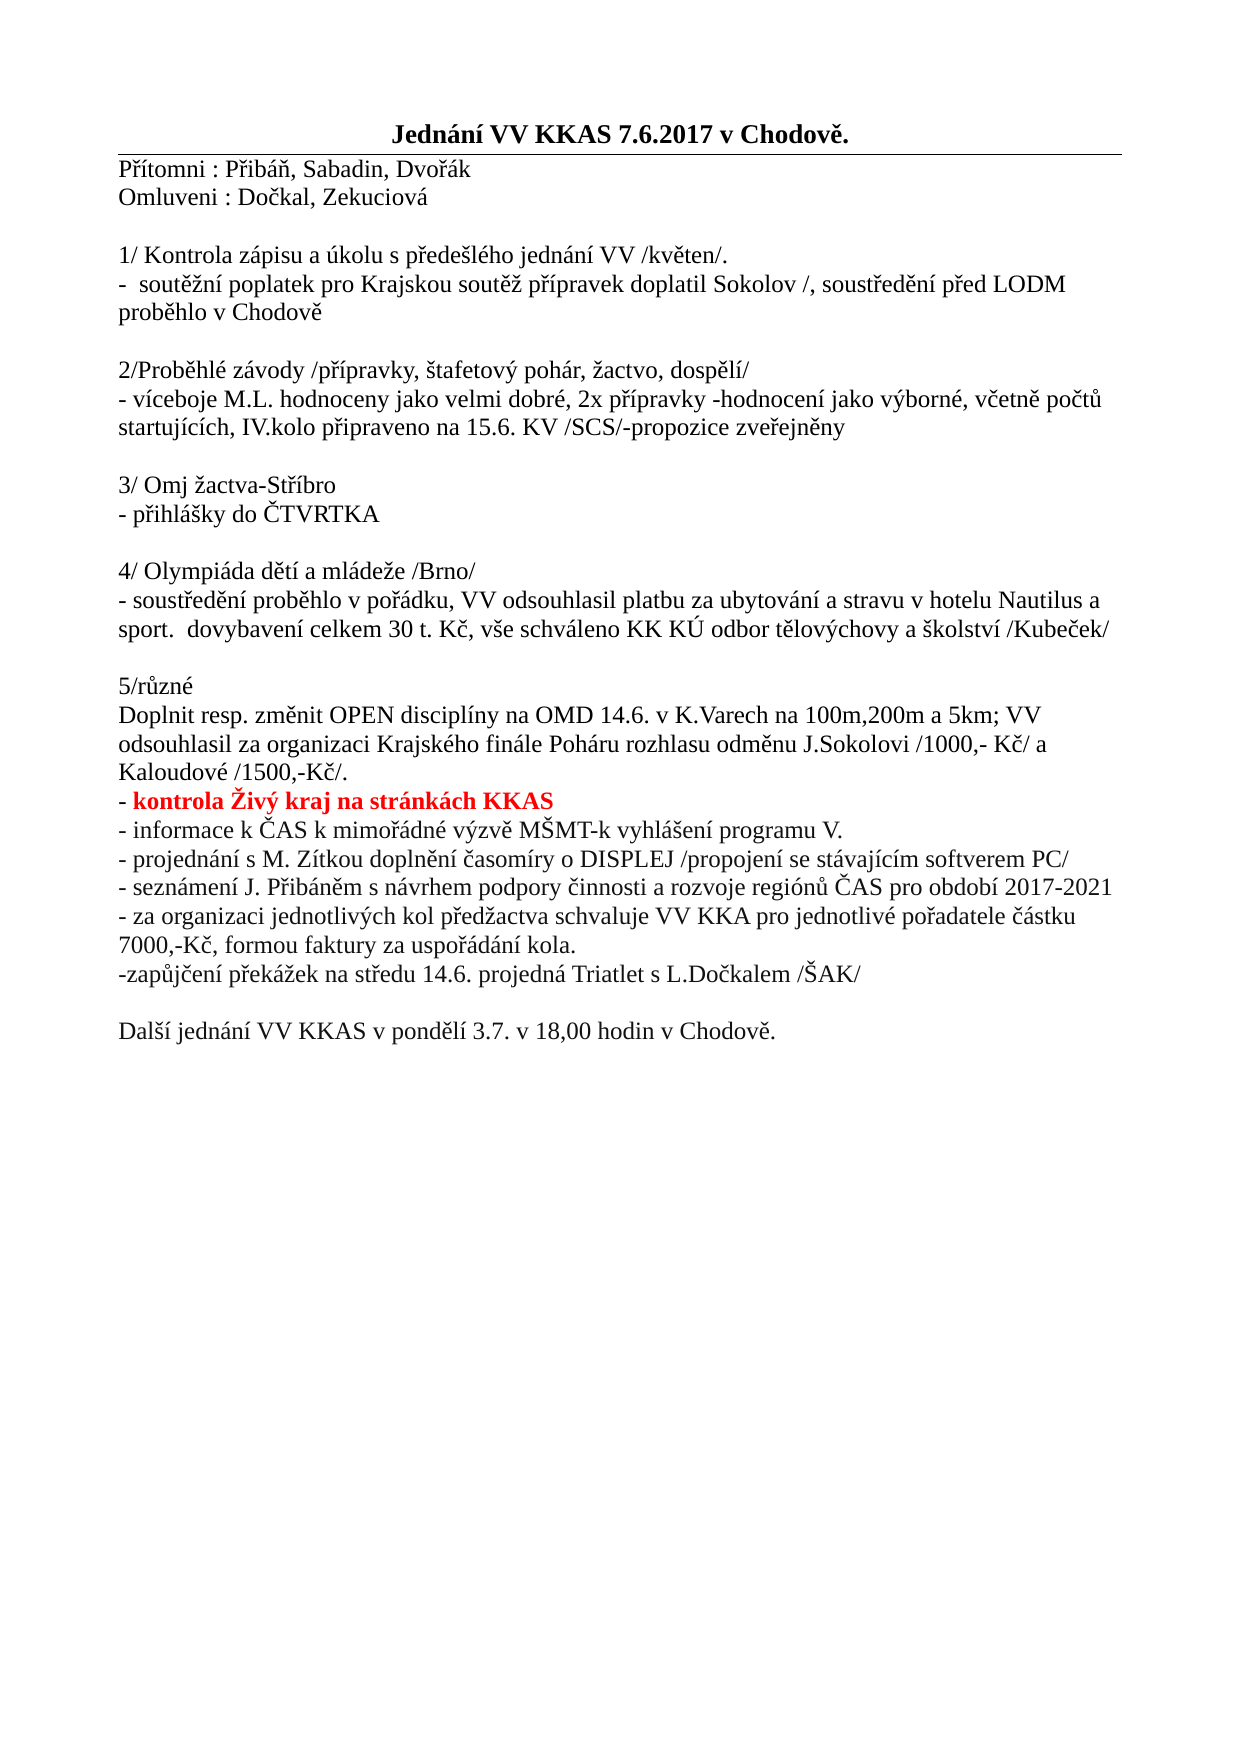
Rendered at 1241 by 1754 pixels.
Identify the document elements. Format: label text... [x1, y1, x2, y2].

text 2/Proběhlé závody /přípravky, štafetový pohár, žactvo, dospělí/ [118, 355, 1122, 384]
text 1/ Kontrola zápisu a úkolu s předešlého jednání VV /květen/. [118, 240, 1122, 269]
text - projednání s M. Zítkou doplnění časomíry o DISPLEJ /propojení se stávajícím softverem PC/ [118, 844, 1122, 872]
text - přihlášky do ČTVRTKA [118, 499, 1122, 527]
text - za organizaci jednotlivých kol předžactva schvaluje VV KKA pro jednotlivé pořadatele částku 7000,-Kč, formou faktury za uspořádání kola. [118, 901, 1122, 959]
text Omluveni : Dočkal, Zekuciová [118, 182, 1122, 211]
text - víceboje M.L. hodnoceny jako velmi dobré, 2x přípravky -hodnocení jako výborné, včetně počtů startujících, IV.kolo připraveno na 15.6. KV /SCS/-propozice zveřejněny [118, 384, 1122, 441]
text 4/ Olympiáda dětí a mládeže /Brno/ [118, 556, 1122, 585]
text - kontrola Živý kraj na stránkách KKAS [118, 786, 1122, 815]
text Jednání VV KKAS 7.6.2017 v Chodově. [118, 118, 1122, 154]
text Doplnit resp. změnit OPEN disciplíny na OMD 14.6. v K.Varech na 100m,200m a 5km; VV odsouhlasil za organizaci Krajského finále Poháru rozhlasu odměnu J.Sokolovi /1000,- Kč/ a Kaloudové /1500,-Kč/. [118, 700, 1122, 786]
text - soutěžní poplatek pro Krajskou soutěž přípravek doplatil Sokolov /, soustředění před LODM proběhlo v Chodově [118, 269, 1122, 326]
text Přítomni : Přibáň, Sabadin, Dvořák [118, 155, 1122, 182]
text -zapůjčení překážek na středu 14.6. projedná Triatlet s L.Dočkalem /ŠAK/ [118, 959, 1122, 987]
text - soustředění proběhlo v pořádku, VV odsouhlasil platbu za ubytování a stravu v hotelu Nautilus a sport. dovybavení celkem 30 t. Kč, vše schváleno KK KÚ odbor tělovýchovy a školství /Kubeček/ [118, 585, 1122, 642]
text Další jednání VV KKAS v pondělí 3.7. v 18,00 hodin v Chodově. [118, 1016, 1122, 1045]
text 5/různé [118, 671, 1122, 700]
text - informace k ČAS k mimořádné výzvě MŠMT-k vyhlášení programu V. [118, 815, 1122, 844]
text 3/ Omj žactva-Stříbro [118, 470, 1122, 499]
text - seznámení J. Přibáněm s návrhem podpory činnosti a rozvoje regiónů ČAS pro období 2017-2021 [118, 872, 1122, 901]
